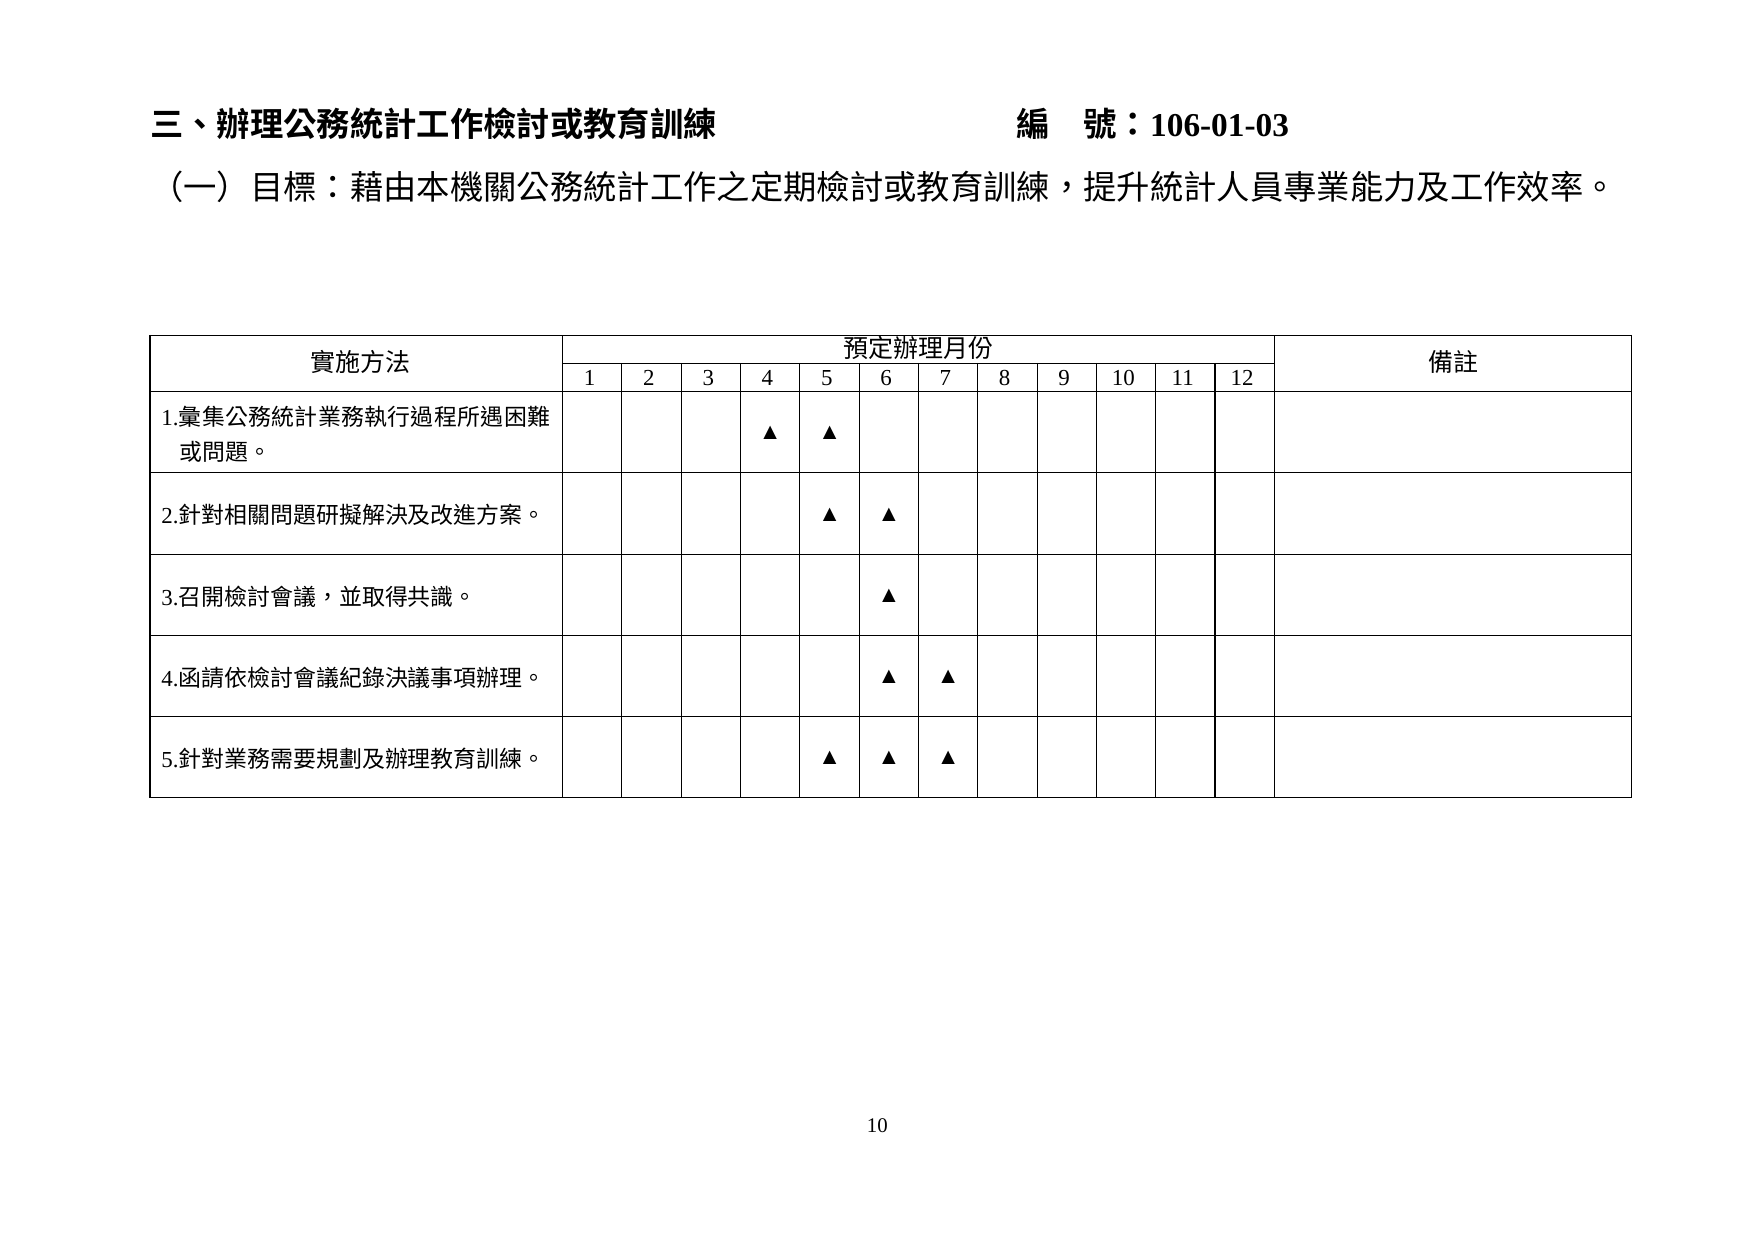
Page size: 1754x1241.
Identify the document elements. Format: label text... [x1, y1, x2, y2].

table_cell [978, 392, 1037, 472]
table_cell 12 [1216, 364, 1274, 391]
table_cell [978, 555, 1037, 635]
table_cell [682, 473, 740, 553]
table_cell [682, 717, 740, 797]
table_cell [919, 392, 977, 472]
table_cell [1216, 636, 1274, 716]
table_cell [1097, 392, 1155, 472]
table_cell [978, 473, 1037, 553]
table_cell [622, 392, 681, 472]
table_cell [1097, 555, 1155, 635]
table_cell [1038, 473, 1096, 553]
table_cell [1097, 717, 1155, 797]
table_cell [1216, 473, 1274, 553]
table_cell 4.函請依檢討會議紀錄決議事項辦理。 [151, 636, 562, 716]
table_cell ▲ [919, 717, 977, 797]
table_cell [741, 636, 799, 716]
table_cell ▲ [919, 636, 977, 716]
table_cell [800, 636, 859, 716]
table_cell [919, 473, 977, 553]
table_cell [563, 473, 621, 553]
table_cell [741, 473, 799, 553]
table_cell [1156, 555, 1214, 635]
table_cell [1216, 555, 1274, 635]
table_cell 11 [1156, 364, 1214, 391]
text （二）實施方法： [150, 241, 1604, 316]
table_cell [800, 555, 859, 635]
table_cell [563, 555, 621, 635]
table_cell [682, 392, 740, 472]
table_cell [563, 392, 621, 472]
table_cell [1275, 392, 1631, 472]
table_cell 3 [682, 364, 740, 391]
table_cell 1.彙集公務統計業務執行過程所遇困難或問題。 [151, 392, 562, 472]
table_cell [622, 555, 681, 635]
table_cell 4 [741, 364, 799, 391]
table_cell [1038, 636, 1096, 716]
table_cell [622, 473, 681, 553]
table_cell [1038, 392, 1096, 472]
table_header 備註 [1275, 336, 1631, 391]
table_cell [741, 555, 799, 635]
table_cell [1097, 473, 1155, 553]
table_cell 6 [860, 364, 918, 391]
table_cell [978, 636, 1037, 716]
table_cell [563, 717, 621, 797]
table_cell [622, 717, 681, 797]
table_cell [1275, 636, 1631, 716]
table_cell [1038, 555, 1096, 635]
table_cell [682, 636, 740, 716]
table_cell [1216, 392, 1274, 472]
table_cell 7 [919, 364, 977, 391]
table_cell [622, 636, 681, 716]
table_cell 3.召開檢討會議，並取得共識。 [151, 555, 562, 635]
text （一）目標：藉由本機關公務統計工作之定期檢討或教育訓練，提升統計人員專業能力及工作效率。 [150, 147, 1594, 222]
table_cell ▲ [800, 473, 859, 553]
table_cell [1156, 636, 1214, 716]
table_cell [860, 392, 918, 472]
table_cell [563, 636, 621, 716]
text 三、辦理公務統計工作檢討或教育訓練 編 號：106-01-03 [150, 95, 1604, 147]
table_cell ▲ [800, 717, 859, 797]
table_cell [1156, 473, 1214, 553]
table_cell [682, 555, 740, 635]
table_cell [1097, 636, 1155, 716]
table_cell 8 [978, 364, 1037, 391]
table_cell [741, 717, 799, 797]
table_cell [919, 555, 977, 635]
table_cell ▲ [860, 717, 918, 797]
table_cell 5 [800, 364, 859, 391]
table_cell 10 [1097, 364, 1155, 391]
table_header 預定辦理月份 [563, 336, 1274, 363]
table_cell [1156, 392, 1214, 472]
table_cell [1216, 717, 1274, 797]
table_cell 2 [622, 364, 681, 391]
table_cell [1038, 717, 1096, 797]
table_cell 5.針對業務需要規劃及辦理教育訓練。 [151, 717, 562, 797]
table_cell [1156, 717, 1214, 797]
table_cell ▲ [800, 392, 859, 472]
table_cell [1275, 555, 1631, 635]
table_cell [1275, 473, 1631, 553]
table_cell ▲ [860, 473, 918, 553]
table_cell [1275, 717, 1631, 797]
table_cell ▲ [741, 392, 799, 472]
table_cell ▲ [860, 555, 918, 635]
table_cell 9 [1038, 364, 1096, 391]
table_cell ▲ [860, 636, 918, 716]
table_cell 2.針對相關問題研擬解決及改進方案。 [151, 473, 562, 553]
table_cell 1 [563, 364, 621, 391]
table_cell [978, 717, 1037, 797]
table_header 實施方法 [151, 336, 562, 391]
